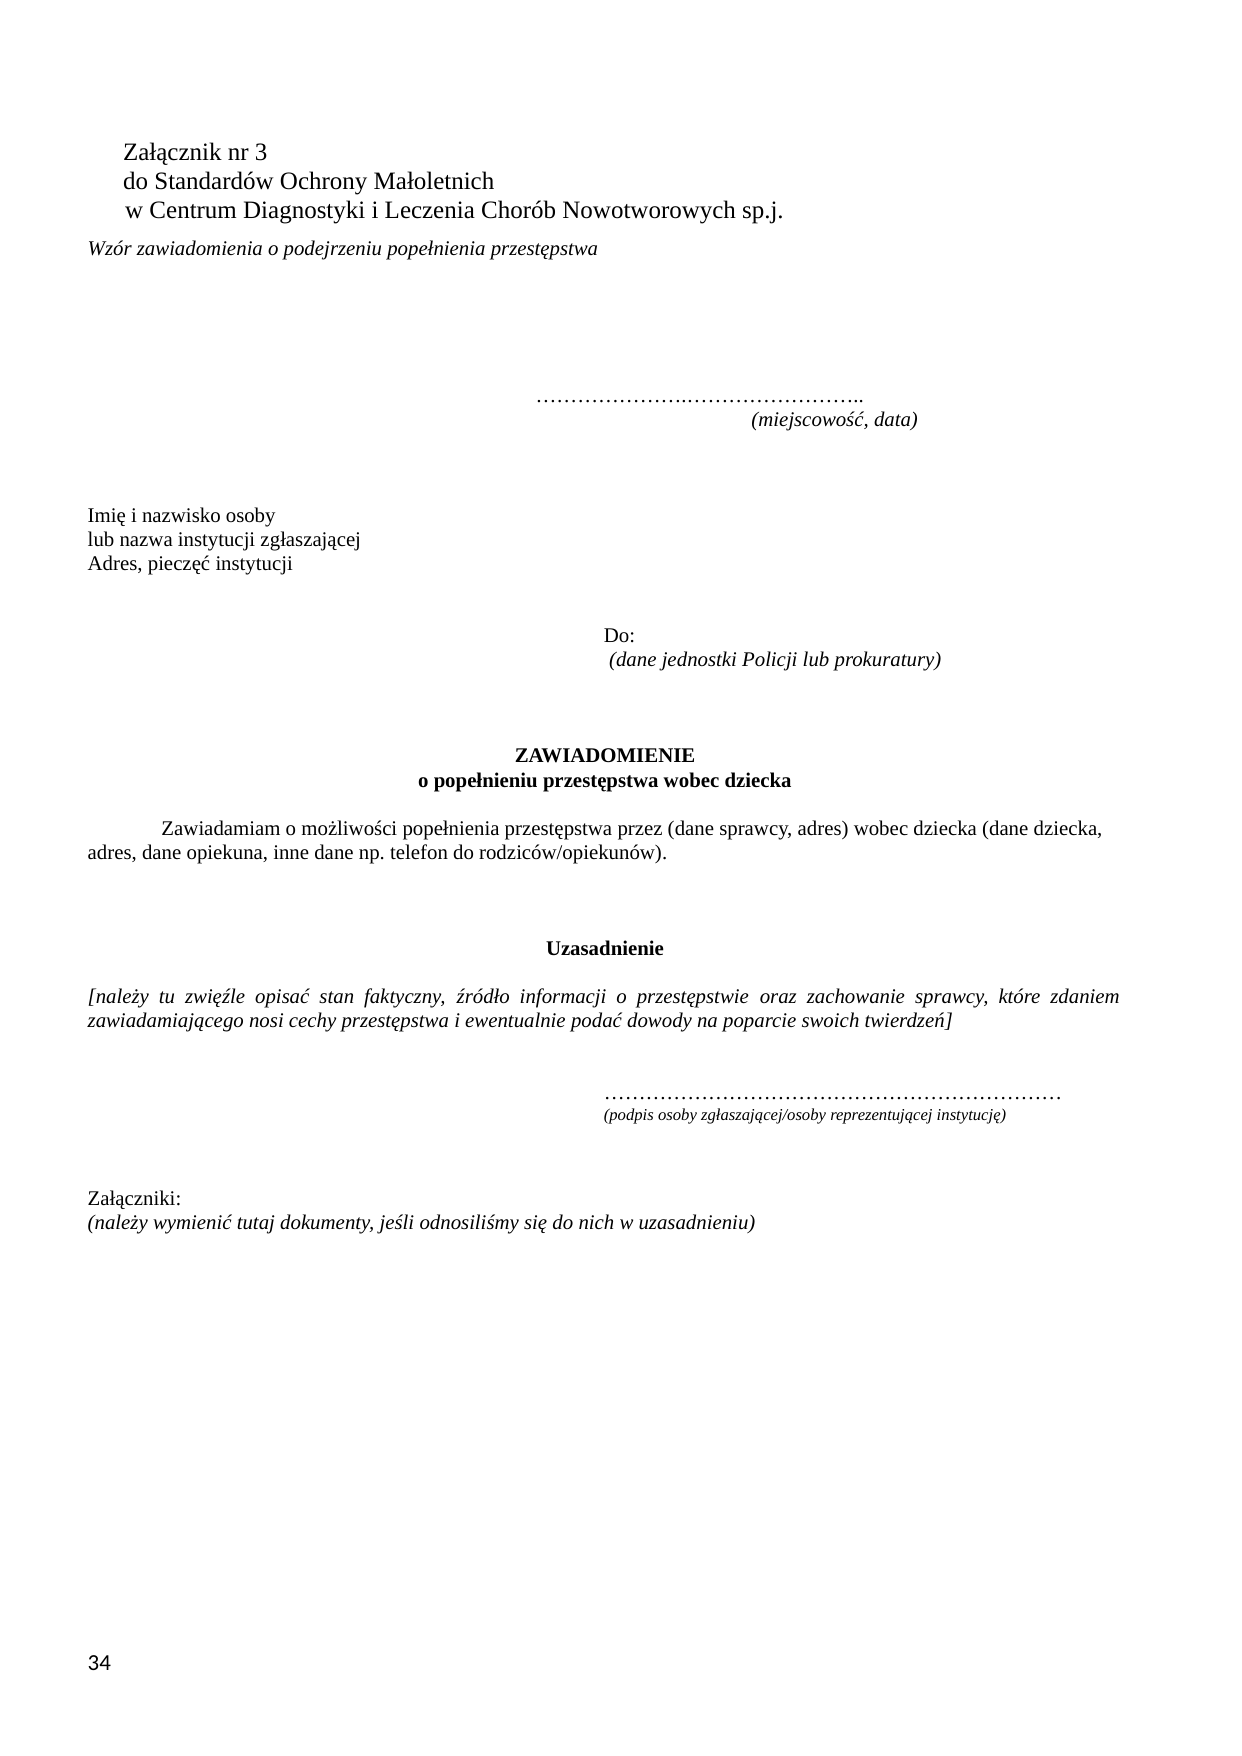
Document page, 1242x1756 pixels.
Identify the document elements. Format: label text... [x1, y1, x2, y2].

text ………………….…………………….. [87, 382, 1122, 407]
text ………………………………………………………… [87, 1080, 1122, 1104]
text (należy wymienić tutaj dokumenty, jeśli odnosiliśmy się do nich w uzasadnieniu) [87, 1210, 1122, 1234]
text Adres, pieczęć instytucji [87, 551, 1122, 575]
text Imię i nazwisko osoby [87, 503, 1122, 527]
text Zawiadamiam o możliwości popełnienia przestępstwa przez (dane sprawcy, adres) wobec dziecka (dane dziecka, adres, dane opiekuna, inne dane np. telefon do rodziców/opiekunów). [87, 816, 1122, 864]
text Uzasadnienie [87, 936, 1122, 960]
text lub nazwa instytucji zgłaszającej [87, 527, 1122, 551]
text (dane jednostki Policji lub prokuratury) [604, 647, 1122, 671]
text w Centrum Diagnostyki i Leczenia Chorób Nowotworowych sp.j. [87, 195, 1122, 224]
text (miejscowość, data) [87, 407, 1122, 431]
text Załączniki: [87, 1186, 1122, 1210]
text (podpis osoby zgłaszającej/osoby reprezentującej instytucję) [604, 1104, 1122, 1123]
text do Standardów Ochrony Małoletnich [87, 166, 1122, 195]
text Wzór zawiadomienia o podejrzeniu popełnienia przestępstwa [87, 236, 1122, 260]
text Do: [604, 623, 1122, 647]
text o popełnieniu przestępstwa wobec dziecka [87, 767, 1122, 792]
text [należy tu zwięźle opisać stan faktyczny, źródło informacji o przestępstwie oraz zachowanie sprawcy, które zdaniem zawiadamiającego nosi cechy przestępstwa i ewentualnie podać dowody na poparcie swoich twierdzeń] [87, 984, 1122, 1032]
text ZAWIADOMIENIE [87, 743, 1122, 767]
text Załącznik nr 3 [87, 137, 1122, 166]
